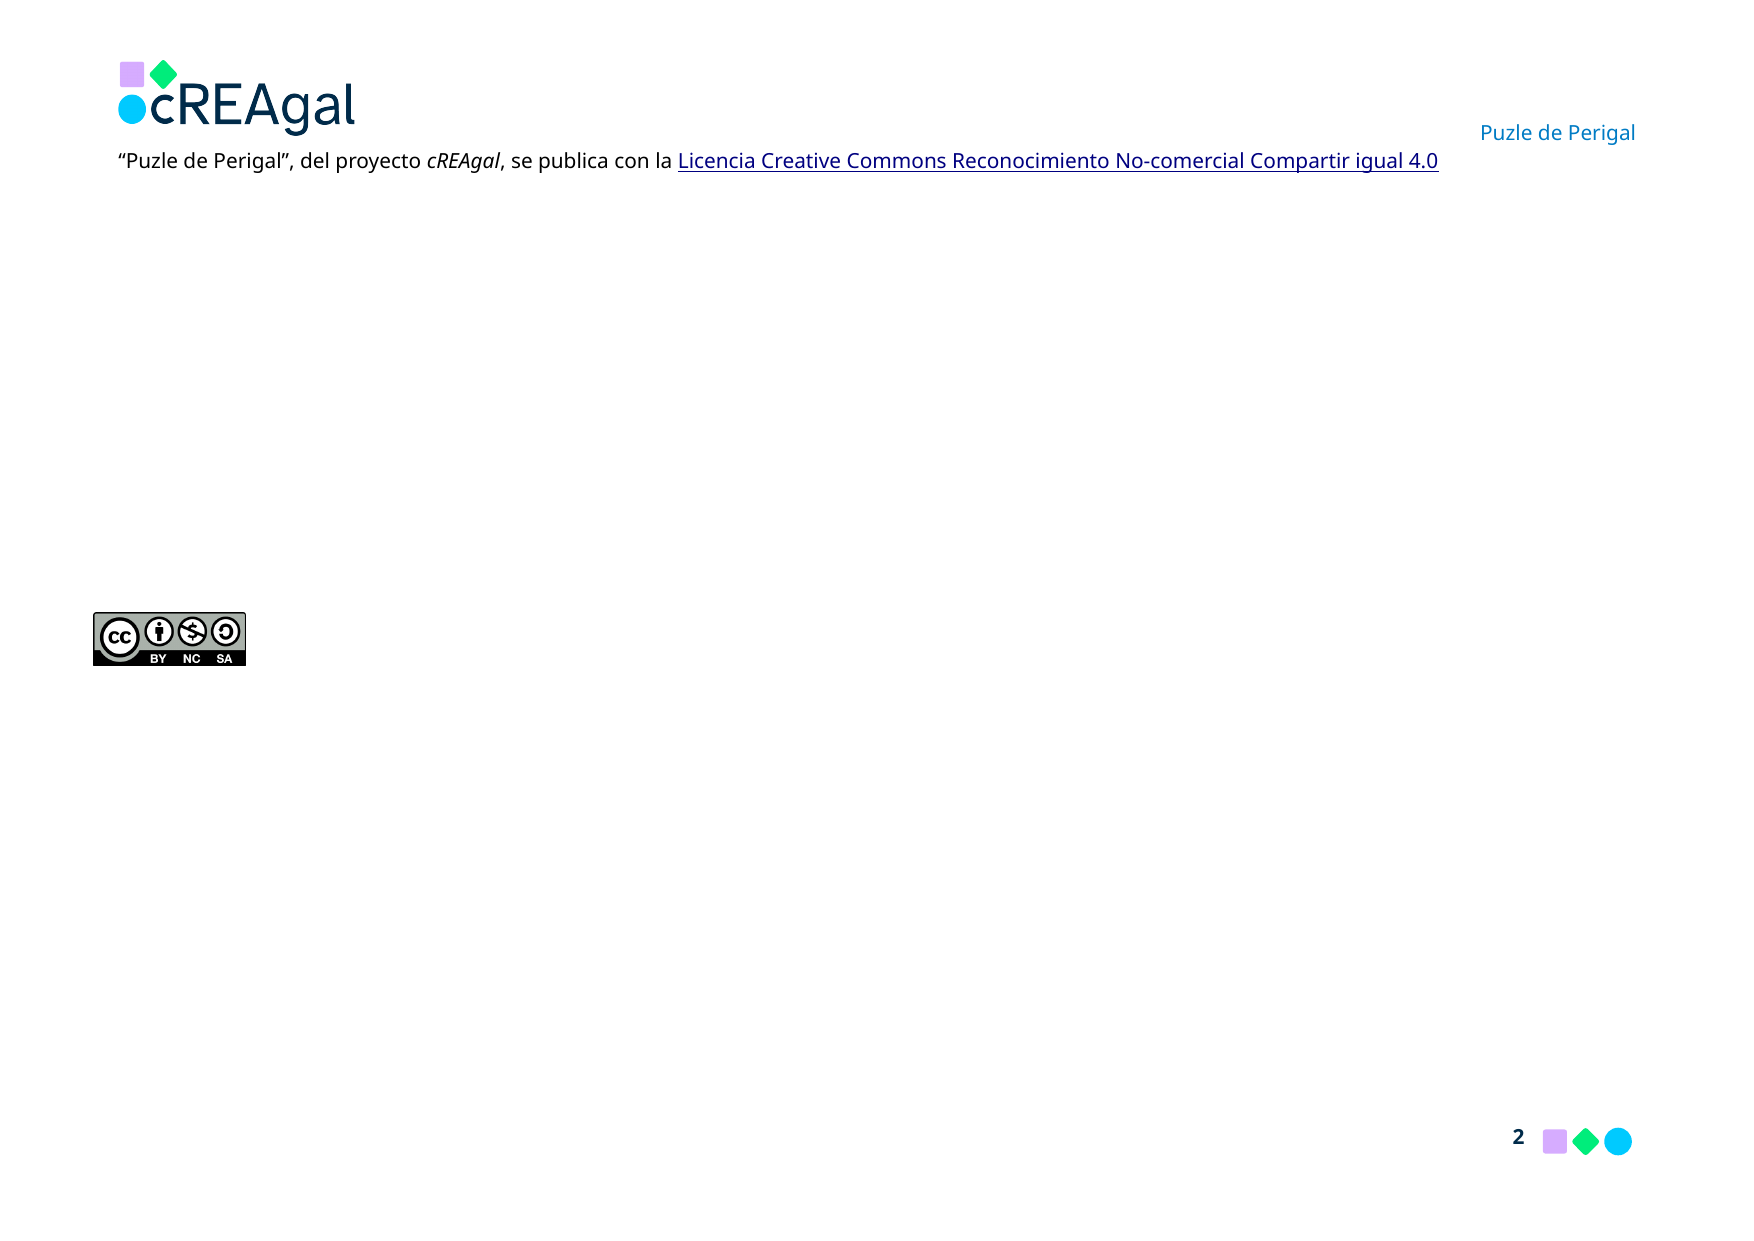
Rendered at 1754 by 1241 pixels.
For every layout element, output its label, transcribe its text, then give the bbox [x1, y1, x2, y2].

text “Puzle de Perigal”, del proyecto cREAgal, se publica con la Licencia Creative Commons Reconocimiento No-comercial Compartir igual 4.0 [118, 147, 1636, 175]
picture [118, 60, 355, 136]
picture [93, 612, 246, 666]
